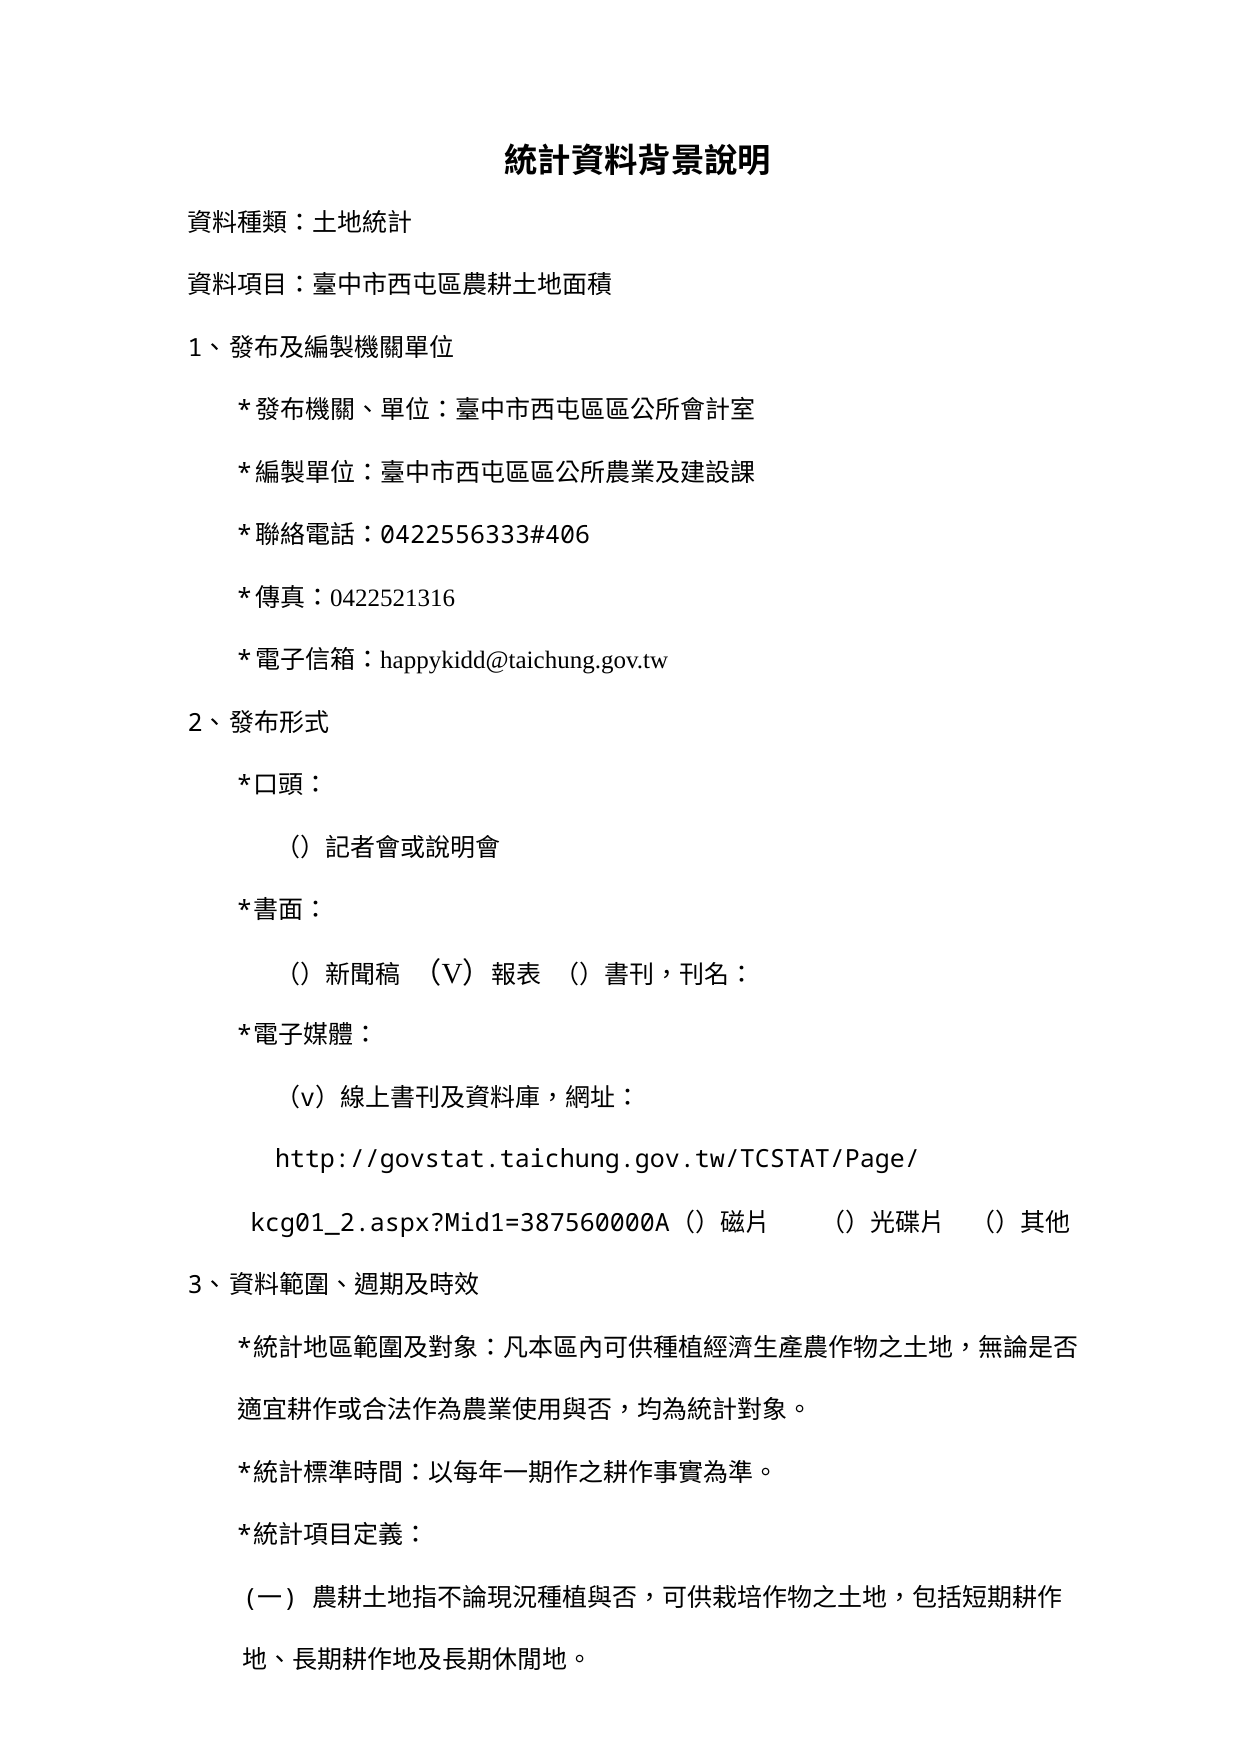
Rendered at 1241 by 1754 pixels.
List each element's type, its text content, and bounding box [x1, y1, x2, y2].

list 發布及編製機關單位 [187, 304, 1087, 366]
list 書面： [237, 866, 1087, 929]
list 發布機關、單位：臺中市西屯區區公所會計室 [187, 366, 1087, 429]
list 發布形式 [187, 679, 1087, 741]
list 統計標準時間：以每年一期作之耕作事實為準。 [237, 1429, 1087, 1491]
list 聯絡電話：0422556333#406 [187, 491, 1087, 554]
text 統計資料背景說明 [187, 116, 1087, 179]
text 資料種類：土地統計 [187, 179, 1087, 241]
list 電子信箱：happykidd@taichung.gov.tw [187, 616, 1087, 679]
text (一) 農耕土地指不論現況種植與否，可供栽培作物之土地，包括短期耕作地、長期耕作地及長期休閒地。 [243, 1554, 1087, 1679]
text 資料項目：臺中市西屯區農耕土地面積 [187, 241, 1087, 304]
text （）新聞稿 （V）報表 （）書刊，刊名： [187, 929, 1087, 991]
list 編製單位：臺中市西屯區區公所農業及建設課 [187, 429, 1087, 491]
list 統計項目定義： [237, 1491, 1087, 1554]
list 電子媒體： [237, 991, 1087, 1054]
list 傳真：0422521316 [187, 554, 1087, 616]
list 口頭： [237, 741, 1087, 804]
text （）記者會或說明會 [187, 804, 1087, 866]
list 統計地區範圍及對象：凡本區內可供種植經濟生產農作物之土地，無論是否適宜耕作或合法作為農業使用與否，均為統計對象。 [237, 1304, 1087, 1429]
text （v）線上書刊及資料庫，網址： [250, 1054, 1087, 1116]
list 資料範圍、週期及時效 [187, 1241, 1087, 1304]
text http://govstat.taichung.gov.tw/TCSTAT/Page/kcg01_2.aspx?Mid1=387560000A（）磁片 （）光碟片 （）其他 [250, 1116, 1087, 1241]
